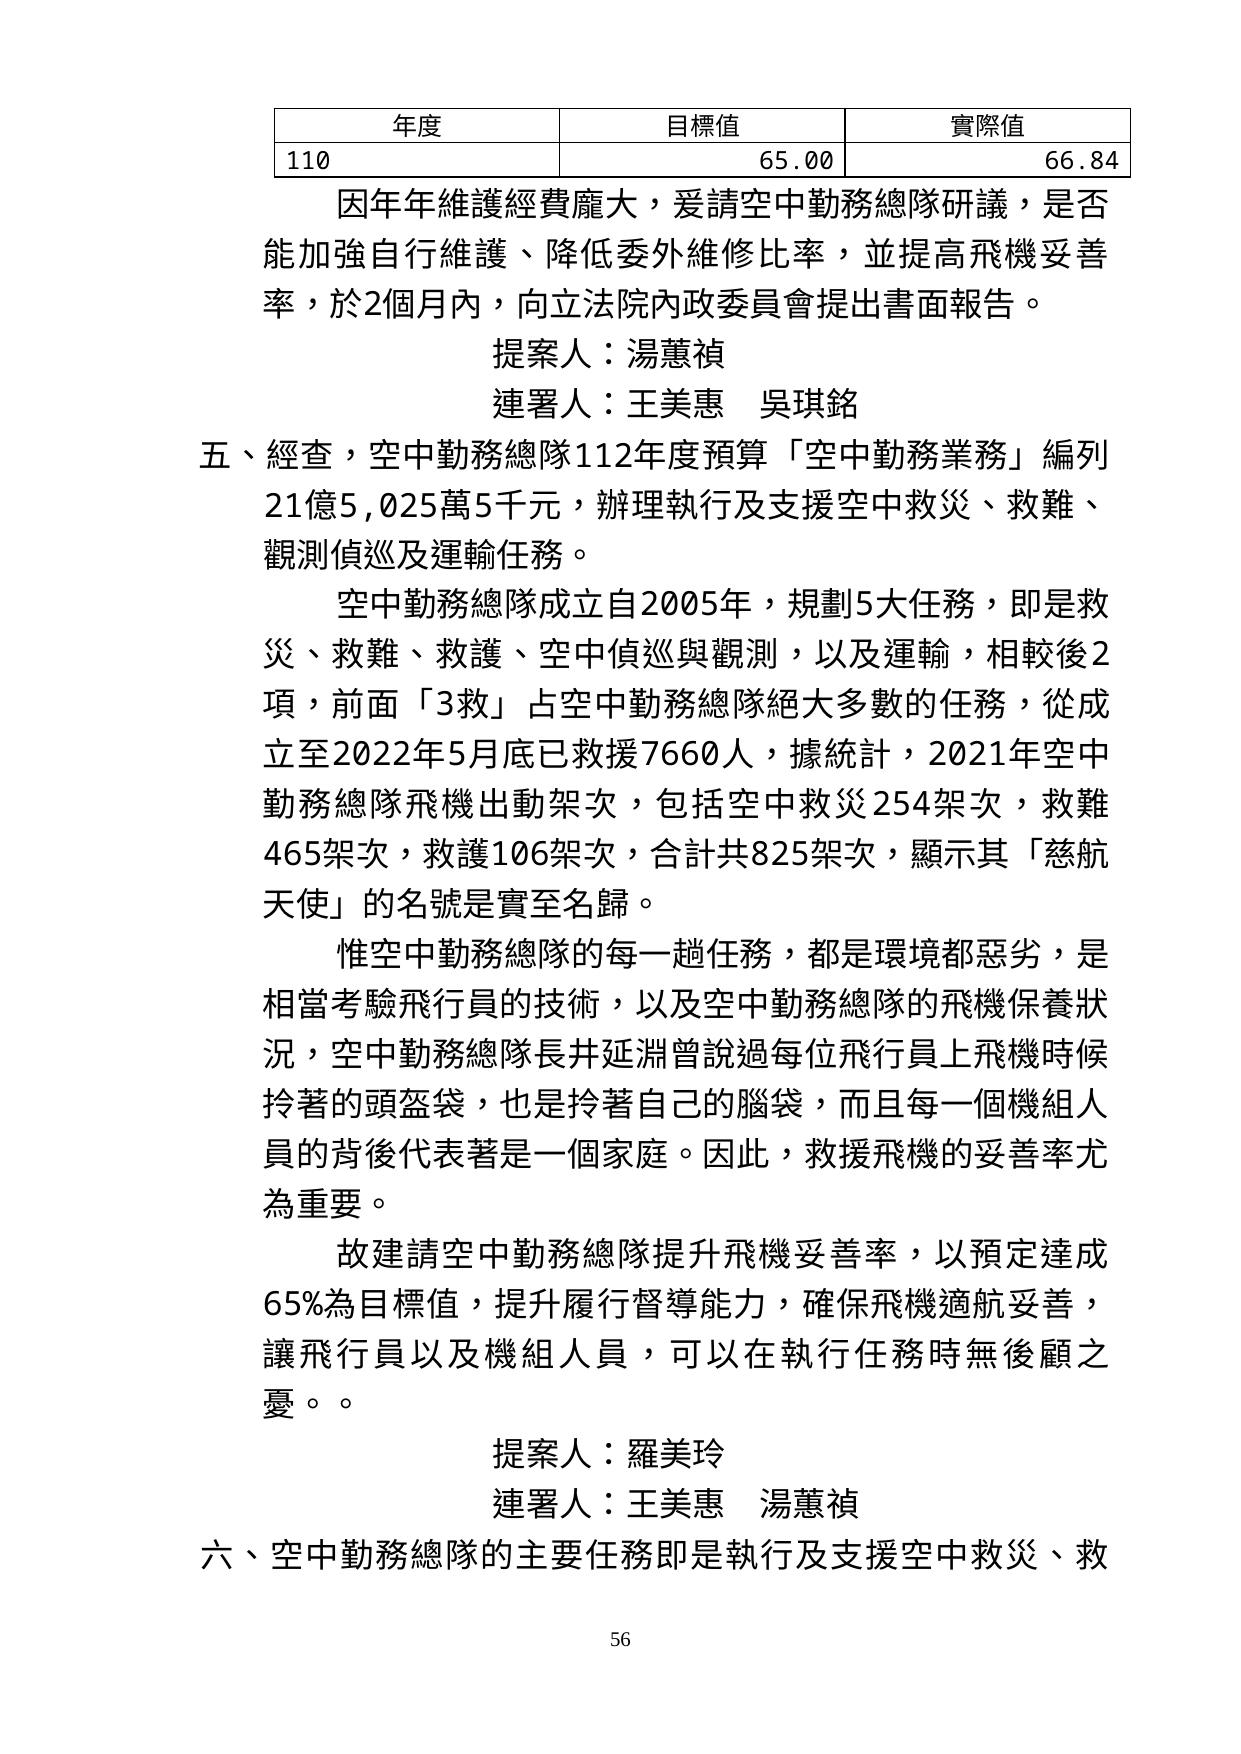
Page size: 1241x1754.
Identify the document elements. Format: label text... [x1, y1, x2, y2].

text 惟空中勤務總隊的每一趟任務，都是環境都惡劣，是相當考驗飛行員的技術，以及空中勤務總隊的飛機保養狀況，空中勤務總隊長井延淵曾說過每位飛行員上飛機時候拎著的頭盔袋，也是拎著自己的腦袋，而且每一個機組人員的背後代表著是一個家庭。因此，救援飛機的妥善率尤為重要。 [263, 927, 1110, 1227]
text 空中勤務總隊成立自2005年，規劃5大任務，即是救災、救難、救護、空中偵巡與觀測，以及運輸，相較後2項，前面「3救」占空中勤務總隊絕大多數的任務，從成立至2022年5月底已救援7660人，據統計，2021年空中勤務總隊飛機出動架次，包括空中救災254架次，救難465架次，救護106架次，合計共825架次，顯示其「慈航天使」的名號是實至名歸。 [263, 577, 1110, 927]
text 五、經查，空中勤務總隊112年度預算「空中勤務業務」編列21億5,025萬5千元，辦理執行及支援空中救災、救難、觀測偵巡及運輸任務。 [130, 427, 1110, 577]
text 連署人：王美惠 湯蕙禎 [192, 1477, 1110, 1527]
text 六、空中勤務總隊的主要任務即是執行及支援空中救災、救 [130, 1527, 1110, 1577]
text 提案人：湯蕙禎 [192, 327, 1110, 377]
text 連署人：王美惠 吳琪銘 [192, 377, 1110, 427]
table_header 目標值 [560, 109, 844, 142]
table_cell 110 [275, 143, 559, 176]
text 故建請空中勤務總隊提升飛機妥善率，以預定達成65%為目標值，提升履行督導能力，確保飛機適航妥善，讓飛行員以及機組人員，可以在執行任務時無後顧之憂。。 [263, 1227, 1110, 1427]
table_header 實際值 [846, 109, 1130, 142]
table_header 年度 [275, 109, 559, 142]
table_cell 66.84 [846, 143, 1130, 176]
table_cell 65.00 [560, 143, 844, 176]
text 因年年維護經費龐大，爰請空中勤務總隊研議，是否能加強自行維護、降低委外維修比率，並提高飛機妥善率，於2個月內，向立法院內政委員會提出書面報告。 [263, 177, 1110, 327]
text 提案人：羅美玲 [192, 1427, 1110, 1477]
